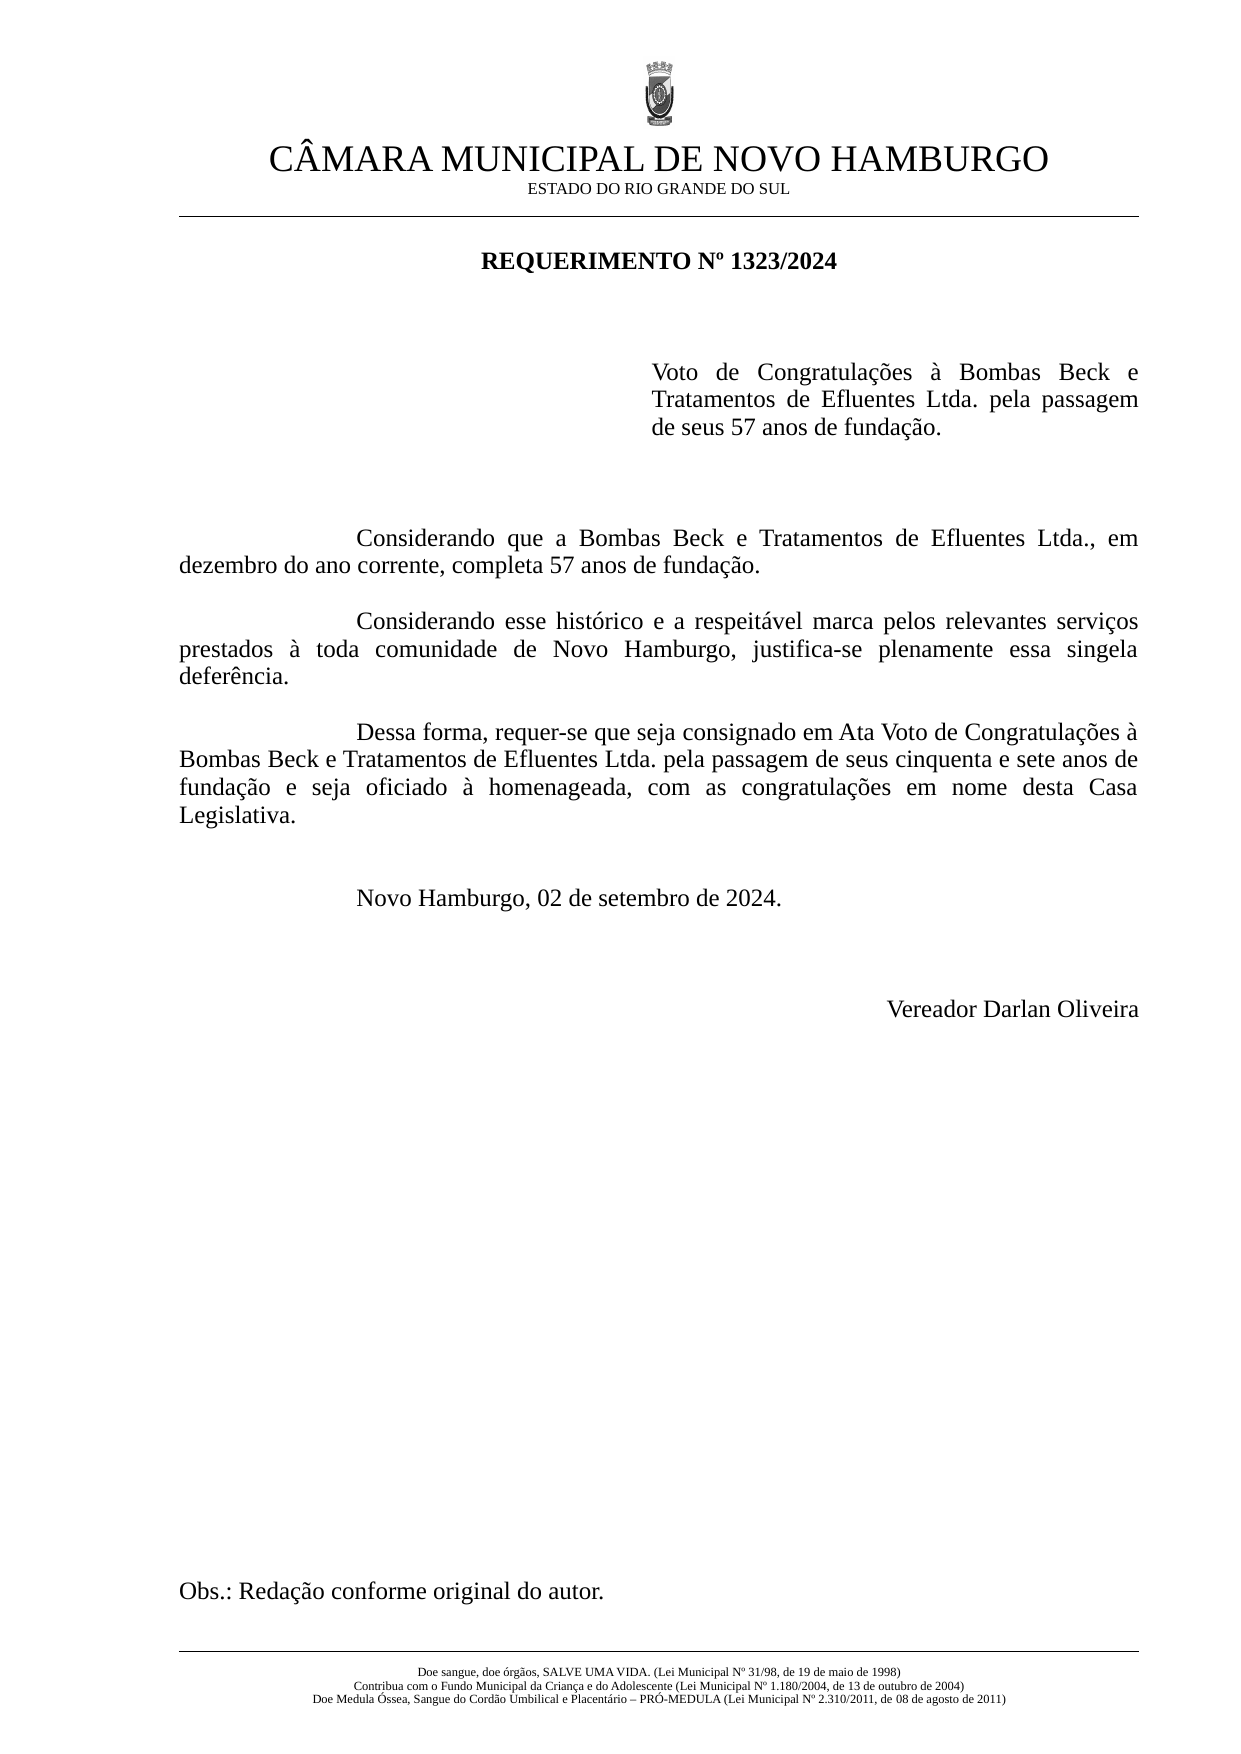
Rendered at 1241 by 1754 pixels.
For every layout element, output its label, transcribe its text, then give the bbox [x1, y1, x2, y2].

text Vereador Darlan Oliveira [179, 995, 1139, 1023]
text Voto de Congratulações à Bombas Beck e Tratamentos de Efluentes Ltda. pela passagem de seus 57 anos de fundação. [651, 358, 1139, 441]
text Dessa forma, requer-se que seja consignado em Ata Voto de Congratulações à Bombas Beck e Tratamentos de Efluentes Ltda. pela passagem de seus cinquenta e sete anos de fundação e seja oficiado à homenageada, com as congratulações em nome desta Casa Legislativa. [179, 718, 1139, 829]
text Novo Hamburgo, 02 de setembro de 2024. [179, 884, 1139, 912]
text Considerando esse histórico e a respeitável marca pelos relevantes serviços prestados à toda comunidade de Novo Hamburgo, justifica-se plenamente essa singela deferência. [179, 607, 1139, 690]
text Obs.: Redação conforme original do autor. [179, 1577, 1139, 1604]
text REQUERIMENTO Nº 1323/2024 [179, 247, 1139, 274]
text Considerando que a Bombas Beck e Tratamentos de Efluentes Ltda., em dezembro do ano corrente, completa 57 anos de fundação. [179, 524, 1139, 579]
